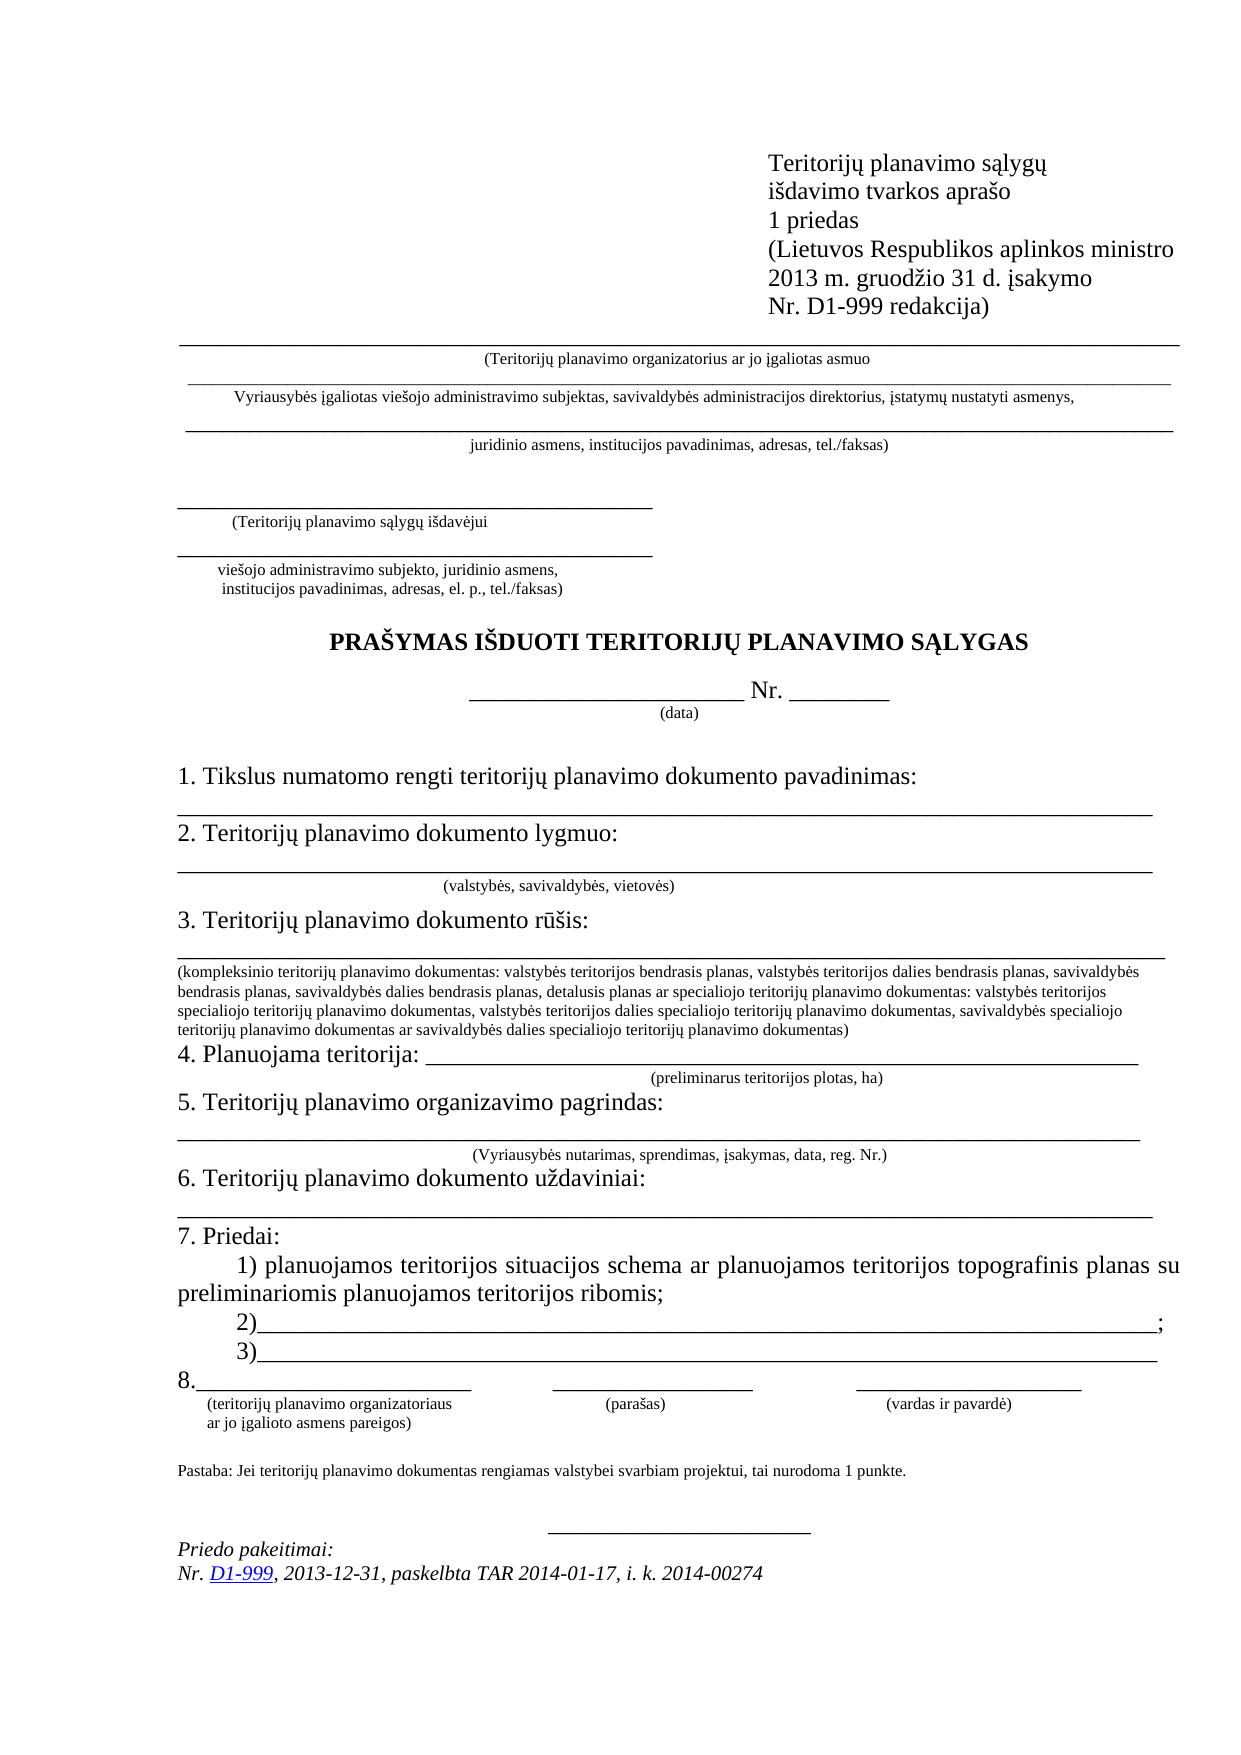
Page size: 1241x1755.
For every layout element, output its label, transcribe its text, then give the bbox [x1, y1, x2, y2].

text 1) planuojamos teritorijos situacijos schema ar planuojamos teritorijos topografinis planas su preliminariomis planuojamos teritorijos ribomis; [177, 1250, 1181, 1307]
text 2)________________________________________________________________________; [177, 1307, 1181, 1336]
text (Vyriausybės nutarimas, sprendimas, įsakymas, data, reg. Nr.) [177, 1144, 1181, 1163]
text Nr. D1-999, 2013-12-31, paskelbta TAR 2014-01-17, i. k. 2014-00274 [177, 1561, 1181, 1585]
text viešojo administravimo subjekto, juridinio asmens, [177, 560, 1181, 579]
text 3)________________________________________________________________________ [177, 1336, 1181, 1365]
text (Teritorijų planavimo organizatorius ar jo įgaliotas asmuo [177, 349, 1181, 368]
text Nr. D1-999 redakcija) [768, 291, 1181, 320]
text bendrasis planas, savivaldybės dalies bendrasis planas, detalusis planas ar specialiojo teritorijų planavimo dokumentas: valstybės teritorijos [177, 981, 1181, 1001]
text ______________________________________________________________________________ [177, 1192, 1181, 1221]
text (Teritorijų planavimo sąlygų išdavėjui [177, 512, 1181, 531]
text 2013 m. gruodžio 31 d. įsakymo [768, 263, 1181, 291]
text juridinio asmens, institucijos pavadinimas, adresas, tel./faksas) [177, 435, 1181, 454]
text _______________________________________________________________________________ [177, 406, 1181, 435]
text 1 priedas [768, 205, 1181, 234]
text Vyriausybės įgaliotas viešojo administravimo subjektas, savivaldybės administracijos direktorius, įstatymų nustatyti asmenys, [177, 387, 1181, 406]
text 5. Teritorijų planavimo organizavimo pagrindas: [177, 1087, 1181, 1116]
text 1. Tikslus numatomo rengti teritorijų planavimo dokumento pavadinimas: [177, 761, 1181, 790]
text 3. Teritorijų planavimo dokumento rūšis: [177, 905, 1181, 933]
text PRAŠYMAS IŠDUOTI TERITORIJŲ PLANAVIMO SĄLYGAS [177, 627, 1181, 656]
text 2. Teritorijų planavimo dokumento lygmuo: [177, 818, 1181, 847]
text (valstybės, savivaldybės, vietovės) [177, 876, 1181, 905]
text specialiojo teritorijų planavimo dokumentas, valstybės teritorijos dalies specialiojo teritorijų planavimo dokumentas, savivaldybės specialiojo [177, 1001, 1181, 1020]
text _______________________________________________________________________________ [177, 933, 1181, 962]
text (data) [177, 703, 1181, 732]
text 7. Priedai: [177, 1221, 1181, 1250]
text ______________________________________________________________________________________________________________________ [177, 368, 1181, 387]
text _____________________ [177, 1508, 1181, 1537]
text Teritorijų planavimo sąlygų [177, 148, 1181, 176]
text ______________________________________________________________________________ [177, 847, 1181, 876]
text ______________________________________ [177, 483, 1181, 512]
text 6. Teritorijų planavimo dokumento uždaviniai: [177, 1163, 1181, 1192]
text (teritorijų planavimo organizatoriaus (parašas) (vardas ir pavardė) [177, 1393, 1181, 1413]
text _____________________________________________________________________________ [177, 1116, 1181, 1144]
text (preliminarus teritorijos plotas, ha) [177, 1068, 1181, 1087]
text teritorijų planavimo dokumentas ar savivaldybės dalies specialiojo teritorijų planavimo dokumentas) [177, 1020, 1181, 1039]
text Priedo pakeitimai: [177, 1537, 1181, 1561]
text (kompleksinio teritorijų planavimo dokumentas: valstybės teritorijos bendrasis planas, valstybės teritorijos dalies bendrasis planas, savivaldybės [177, 962, 1181, 981]
text ________________________________________________________________________________ [177, 320, 1181, 349]
text 4. Planuojama teritorija: _________________________________________________________ [177, 1039, 1181, 1068]
text Pastaba: Jei teritorijų planavimo dokumentas rengiamas valstybei svarbiam projektui, tai nurodoma 1 punkte. [177, 1461, 1181, 1480]
text 8.______________________ ________________ __________________ [177, 1365, 1181, 1393]
text (Lietuvos Respublikos aplinkos ministro [768, 234, 1181, 263]
text ar jo įgalioto asmens pareigos) [177, 1413, 1181, 1432]
text institucijos pavadinimas, adresas, el. p., tel./faksas) [177, 579, 1181, 598]
text ______________________________________ [177, 531, 1181, 560]
text ______________________ Nr. ________ [177, 675, 1181, 703]
text ______________________________________________________________________________ [177, 790, 1181, 818]
text išdavimo tvarkos aprašo [768, 176, 1181, 205]
